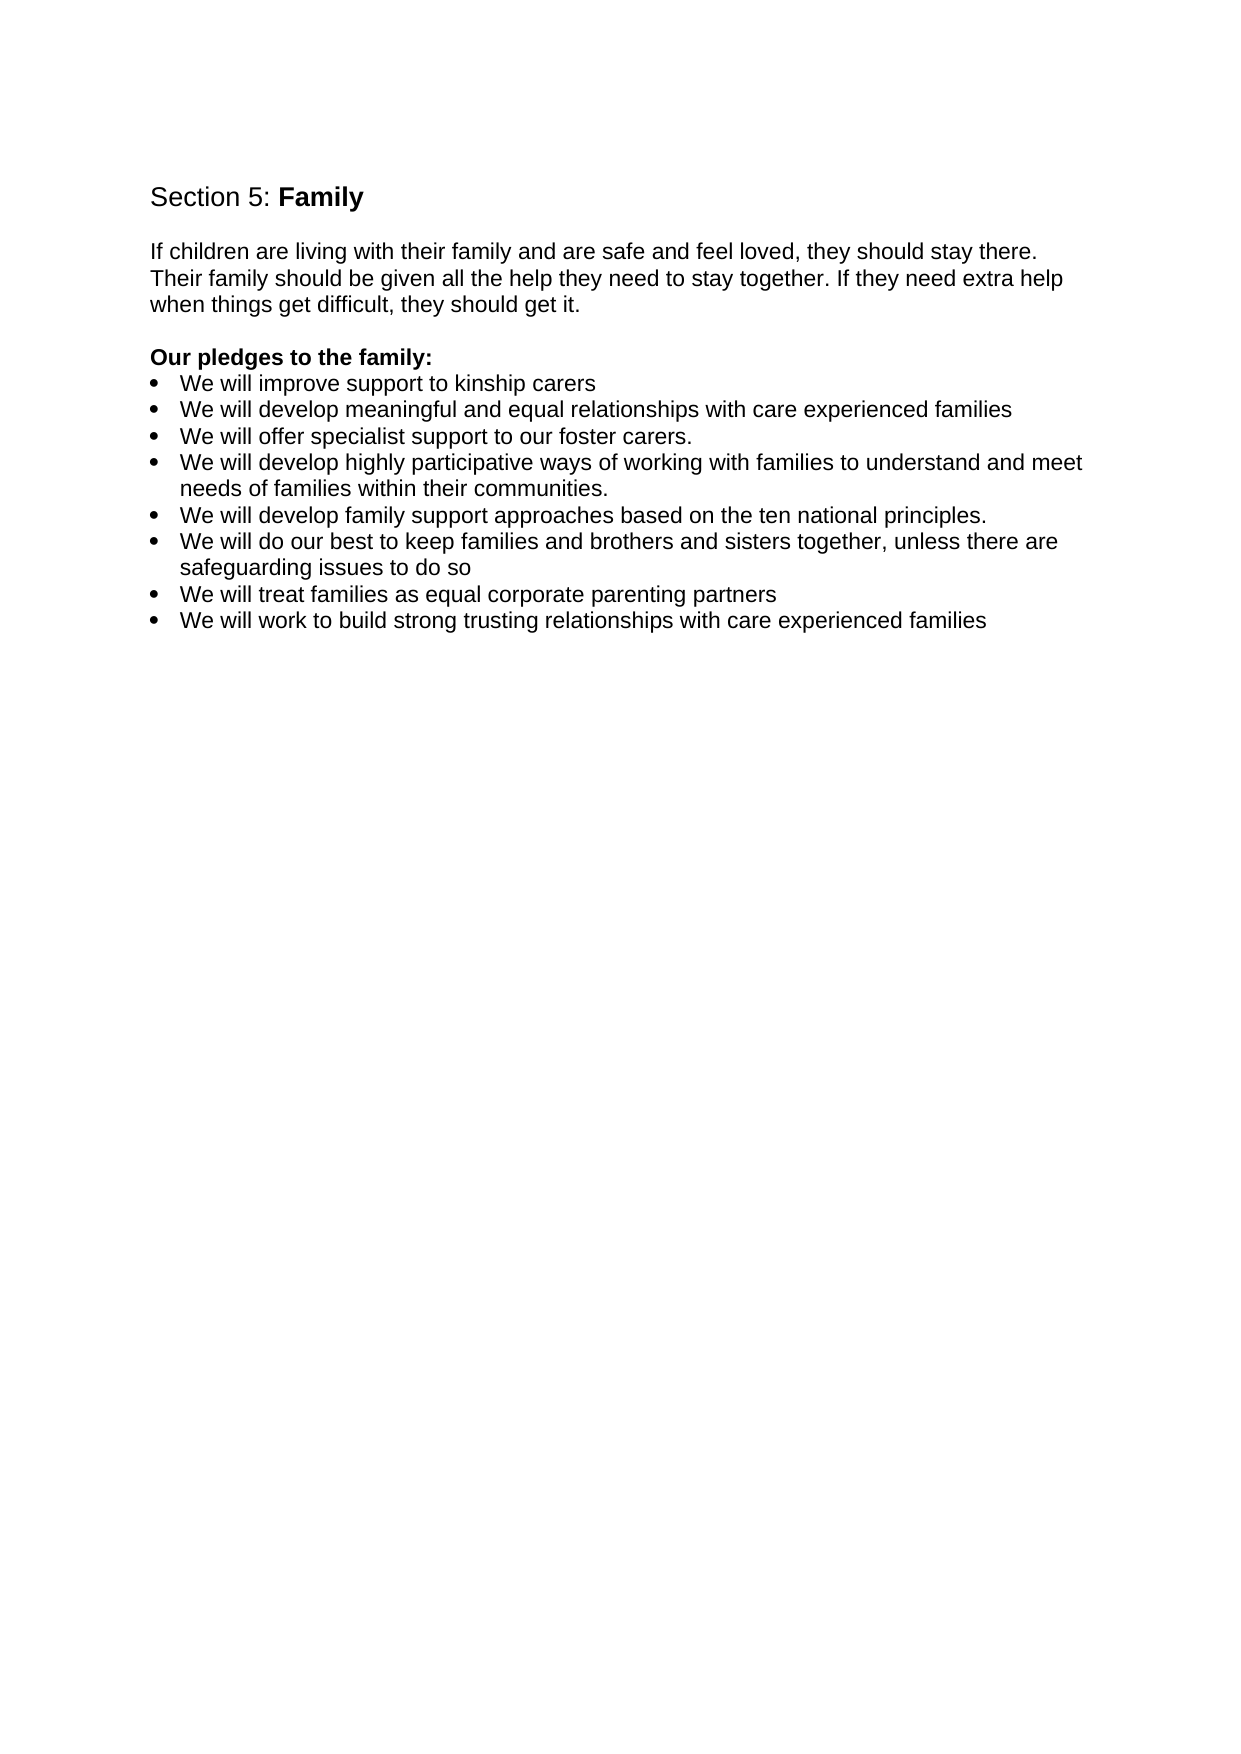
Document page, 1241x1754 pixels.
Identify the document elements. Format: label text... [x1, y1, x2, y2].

list We will improve support to kinship carers [150, 370, 1090, 396]
list We will treat families as equal corporate parenting partners [150, 581, 1090, 607]
list We will offer specialist support to our foster carers. [150, 423, 1090, 449]
text Our pledges to the family: [150, 343, 1090, 370]
list We will develop family support approaches based on the ten national principles. [150, 502, 1090, 528]
list We will do our best to keep families and brothers and sisters together, unless there are safeguarding issues to do so [150, 528, 1090, 581]
list We will develop highly participative ways of working with families to understand and meet needs of families within their communities. [150, 449, 1090, 502]
list We will develop meaningful and equal relationships with care experienced families [150, 396, 1090, 423]
subtitle Section 5: Family [150, 181, 1090, 212]
text If children are living with their family and are safe and feel loved, they should stay there. Their family should be given all the help they need to stay together. If they need extra help when things get difficult, they should get it. [150, 238, 1090, 317]
list We will work to build strong trusting relationships with care experienced families [150, 607, 1090, 633]
